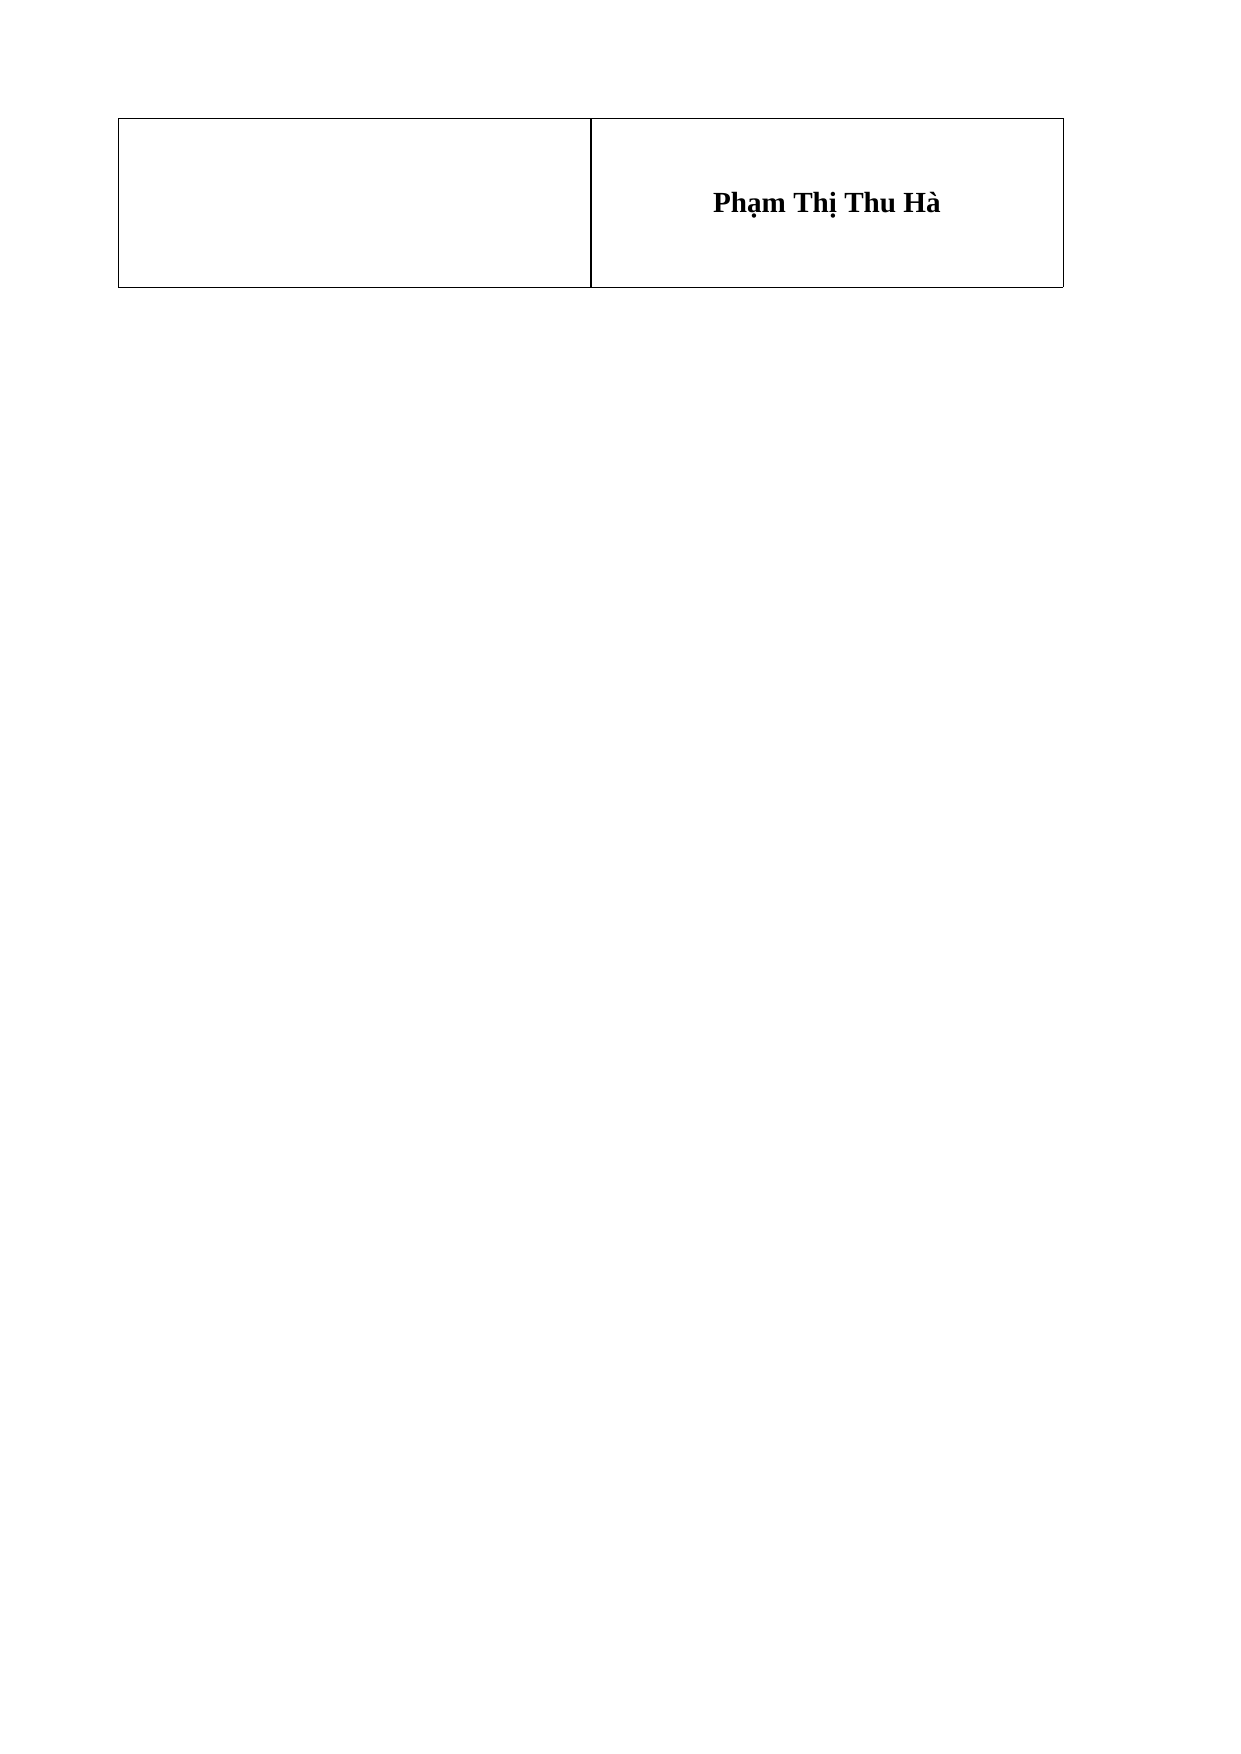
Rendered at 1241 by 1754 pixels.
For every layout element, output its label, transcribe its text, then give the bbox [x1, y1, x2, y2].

table_header Phạm Thị Thu Hà [592, 119, 1063, 287]
table_header [119, 119, 590, 287]
